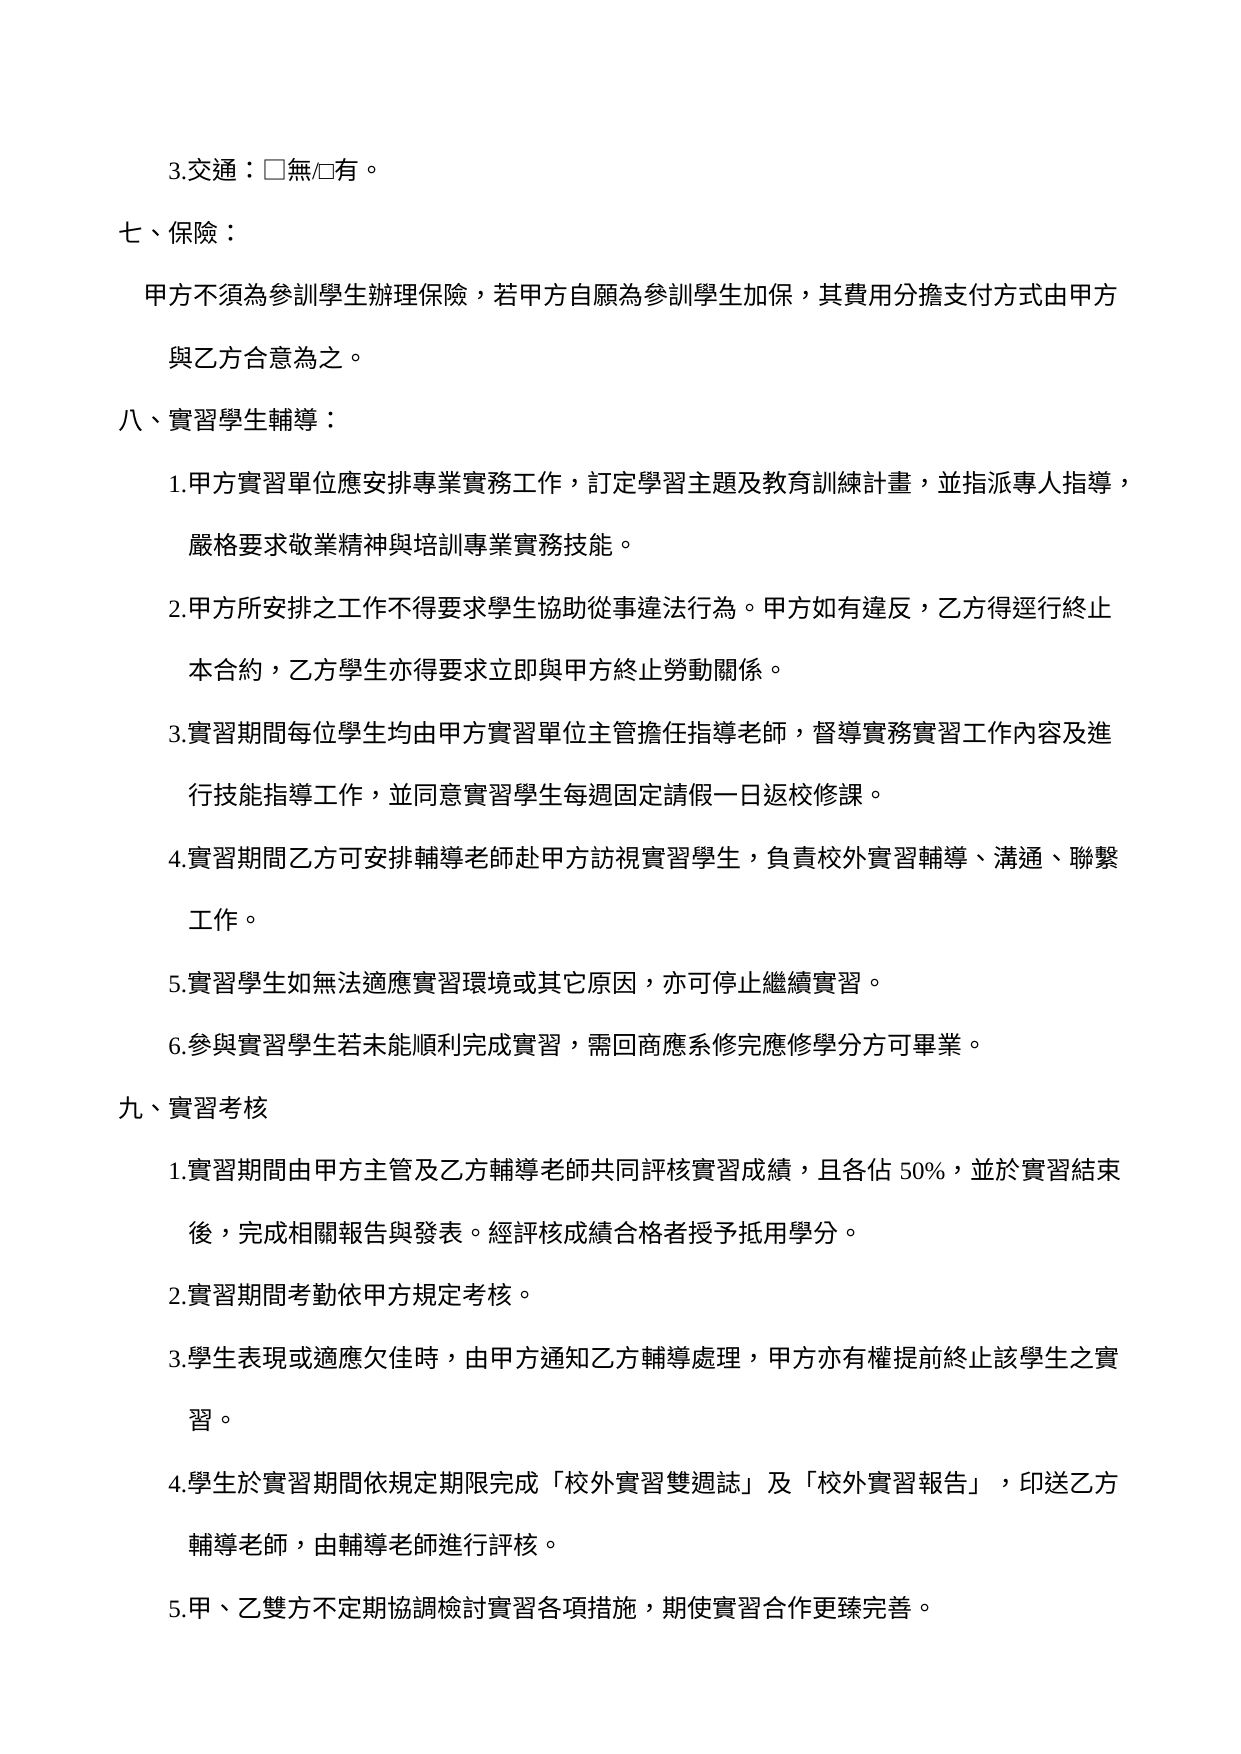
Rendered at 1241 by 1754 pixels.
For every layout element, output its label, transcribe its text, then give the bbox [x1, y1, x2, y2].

text 5.實習學生如無法適應實習環境或其它原因，亦可停止繼續實習。 [168, 939, 1122, 1002]
subtitle 九、實習考核 [118, 1064, 1119, 1127]
text 4.實習期間乙方可安排輔導老師赴甲方訪視實習學生，負責校外實習輔導、溝通、聯繫工作。 [168, 814, 1122, 939]
text 6.參與實習學生若未能順利完成實習，需回商應系修完應修學分方可畢業。 [168, 1002, 1122, 1064]
text 2.實習期間考勤依甲方規定考核。 [168, 1252, 1122, 1314]
text 1.實習期間由甲方主管及乙方輔導老師共同評核實習成績，且各佔50%，並於實習結束後，完成相關報告與發表。經評核成績合格者授予抵用學分。 [168, 1127, 1122, 1252]
subtitle 七、保險： [118, 189, 1119, 252]
text 4.學生於實習期間依規定期限完成「校外實習雙週誌」及「校外實習報告」，印送乙方輔導老師，由輔導老師進行評核。 [168, 1439, 1122, 1564]
subtitle 八、實習學生輔導： [118, 377, 1119, 439]
text 3.實習期間每位學生均由甲方實習單位主管擔任指導老師，督導實務實習工作內容及進行技能指導工作，並同意實習學生每週固定請假一日返校修課。 [168, 689, 1122, 814]
text 5.甲、乙雙方不定期協調檢討實習各項措施，期使實習合作更臻完善。 [168, 1564, 1122, 1627]
text 2.甲方所安排之工作不得要求學生協助從事違法行為。甲方如有違反，乙方得逕行終止本合約，乙方學生亦得要求立即與甲方終止勞動關係。 [168, 564, 1122, 689]
text 甲方不須為參訓學生辦理保險，若甲方自願為參訓學生加保，其費用分擔支付方式由甲方與乙方合意為之。 [118, 252, 1119, 377]
text 3.學生表現或適應欠佳時，由甲方通知乙方輔導處理，甲方亦有權提前終止該學生之實習。 [168, 1314, 1122, 1439]
text 1.甲方實習單位應安排專業實務工作，訂定學習主題及教育訓練計畫，並指派專人指導，嚴格要求敬業精神與培訓專業實務技能。 [168, 439, 1122, 564]
text 3.交通：□無/□有。 [168, 127, 1119, 189]
